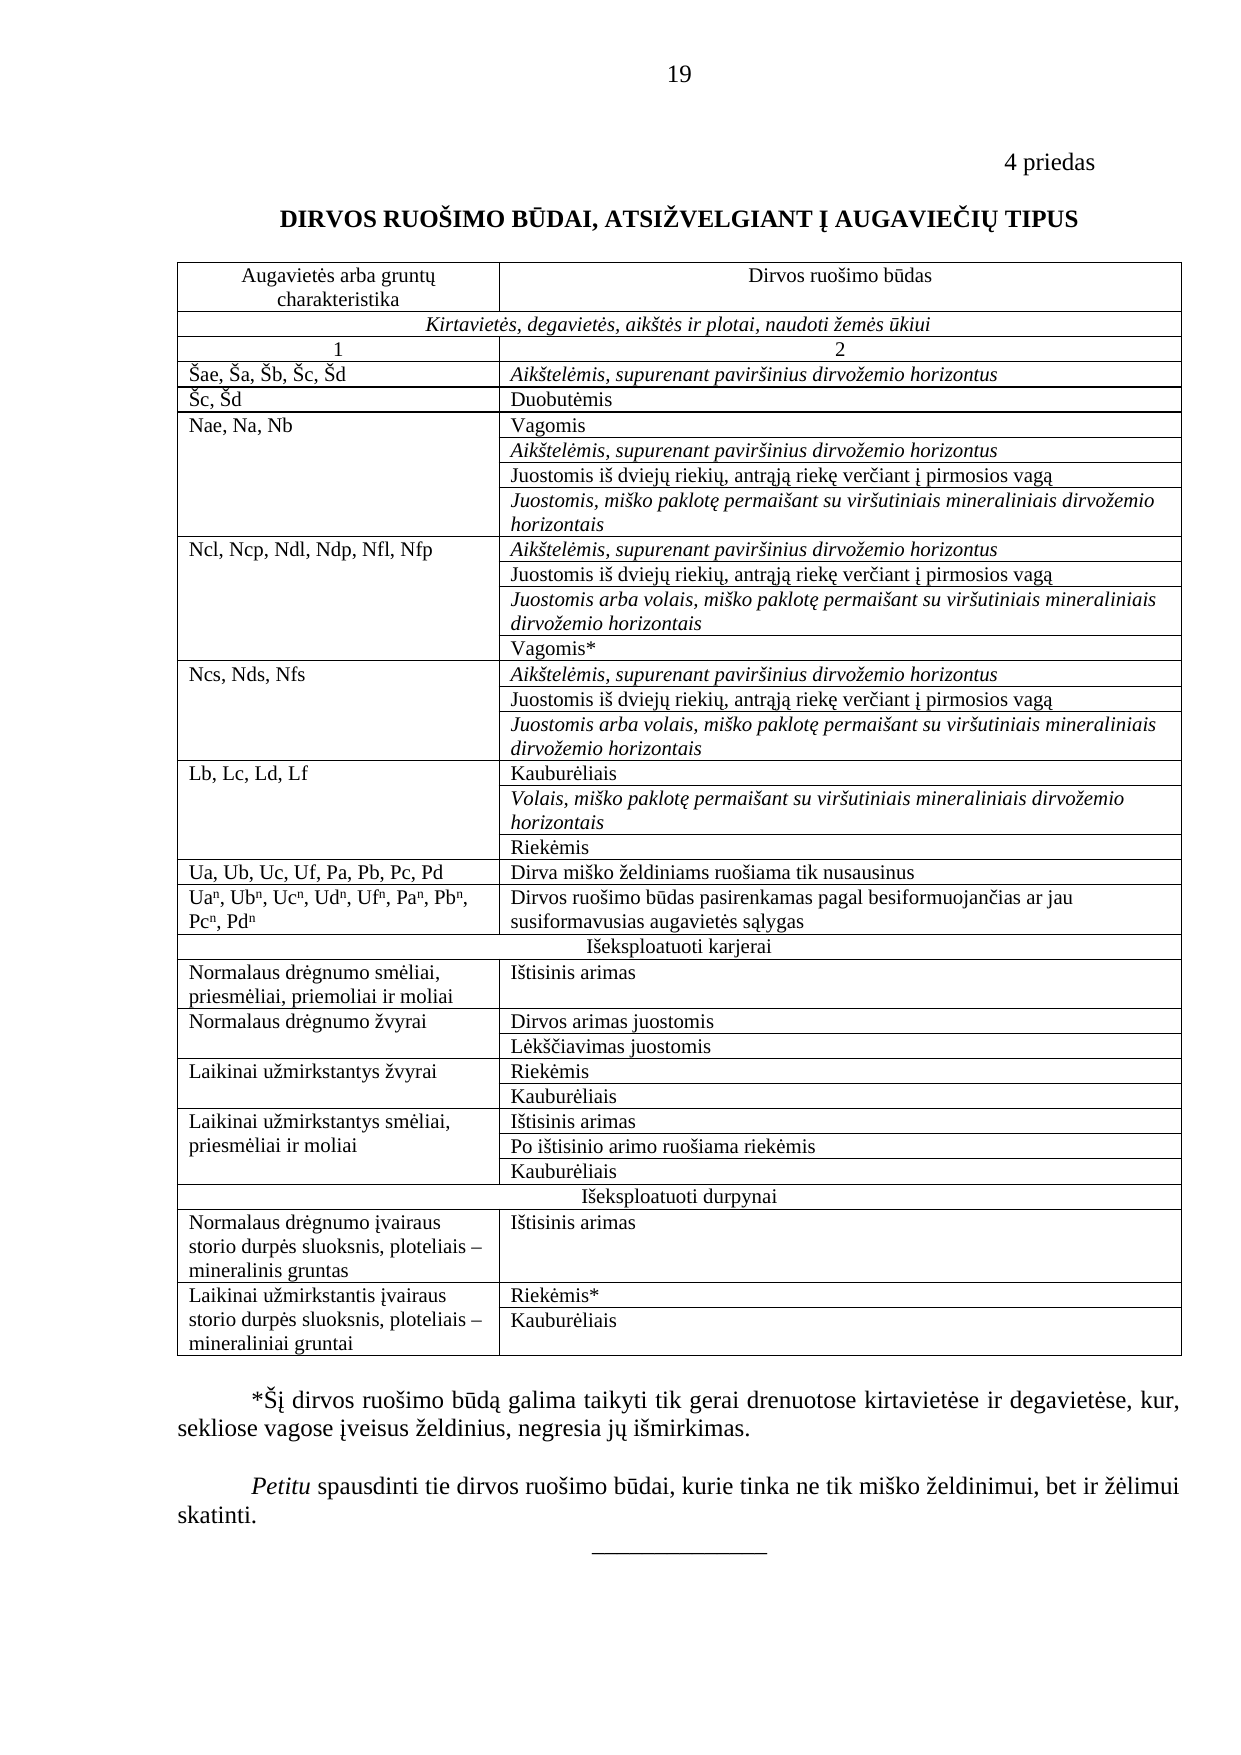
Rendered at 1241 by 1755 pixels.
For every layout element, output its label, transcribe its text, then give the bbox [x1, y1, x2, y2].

table_cell Kauburėliais [500, 1159, 1181, 1183]
table_cell Po ištisinio arimo ruošiama riekėmis [500, 1134, 1181, 1158]
table_cell Riekėmis [500, 835, 1181, 859]
table_cell Kauburėliais [500, 1084, 1181, 1108]
table_cell Aikštelėmis, supurenant paviršinius dirvožemio horizontus [500, 438, 1181, 462]
table_cell Ištisinis arimas [500, 1210, 1181, 1282]
table_cell Juostomis arba volais, miško paklotę permaišant su viršutiniais mineraliniais dirvožemio horizontais [500, 712, 1181, 760]
table_cell Uan, Ubn, Ucn, Udn, Ufn, Pan, Pbn, Pcn, Pdn [178, 885, 499, 933]
table_cell Juostomis, miško paklotę permaišant su viršutiniais mineraliniais dirvožemio horizontais [500, 488, 1181, 536]
table_header Augavietės arba gruntų charakteristika [178, 263, 499, 311]
table_header Dirvos ruošimo būdas [500, 263, 1181, 311]
table_cell Aikštelėmis, supurenant paviršinius dirvožemio horizontus [500, 661, 1181, 686]
table_cell Dirva miško želdiniams ruošiama tik nusausinus [500, 860, 1181, 884]
table_cell Normalaus drėgnumo įvairaus storio durpės sluoksnis, ploteliais – mineralinis gruntas [178, 1210, 499, 1282]
table_cell Lėkščiavimas juostomis [500, 1034, 1181, 1058]
table_cell Nae, Na, Nb [178, 413, 499, 536]
table_cell Ua, Ub, Uc, Uf, Pa, Pb, Pc, Pd [178, 860, 499, 884]
table_cell Dirvos arimas juostomis [500, 1009, 1181, 1033]
table_cell Dirvos ruošimo būdas pasirenkamas pagal besiformuojančias ar jau susiformavusias augavietės sąlygas [500, 885, 1181, 933]
table_cell Lb, Lc, Ld, Lf [178, 761, 499, 859]
table_cell Aikštelėmis, supurenant paviršinius dirvožemio horizontus [500, 362, 1181, 386]
table_cell Ištisinis arimas [500, 1109, 1181, 1133]
table_cell Šc, Šd [178, 388, 499, 411]
table_cell Laikinai užmirkstantys žvyrai [178, 1059, 499, 1108]
table_cell Kirtavietės, degavietės, aikštės ir plotai, naudoti žemės ūkiui [178, 312, 1181, 336]
table_cell Duobutėmis [500, 388, 1181, 411]
table_cell Normalaus drėgnumo smėliai, priesmėliai, priemoliai ir moliai [178, 960, 499, 1008]
table_cell Vagomis [500, 413, 1181, 437]
table_cell Laikinai užmirkstantis įvairaus storio durpės sluoksnis, ploteliais – mineraliniai gruntai [178, 1283, 499, 1355]
table_cell Normalaus drėgnumo žvyrai [178, 1009, 499, 1058]
table_cell Kauburėliais [500, 1308, 1181, 1355]
table_cell Ištisinis arimas [500, 960, 1181, 1008]
table_cell Ncs, Nds, Nfs [178, 661, 499, 760]
table_cell 1 [178, 337, 499, 361]
table_cell Juostomis iš dviejų riekių, antrąją riekę verčiant į pirmosios vagą [500, 687, 1181, 711]
table_cell Volais, miško paklotę permaišant su viršutiniais mineraliniais dirvožemio horizontais [500, 786, 1181, 834]
table_cell 2 [500, 337, 1181, 361]
table_cell Vagomis* [500, 636, 1181, 660]
table_cell Juostomis iš dviejų riekių, antrąją riekę verčiant į pirmosios vagą [500, 562, 1181, 586]
table_cell Išeksploatuoti durpynai [178, 1185, 1181, 1208]
table_cell Aikštelėmis, supurenant paviršinius dirvožemio horizontus [500, 537, 1181, 561]
table_cell Riekėmis* [500, 1283, 1181, 1307]
table_cell Išeksploatuoti karjerai [178, 935, 1181, 958]
table_cell Šae, Ša, Šb, Šc, Šd [178, 362, 499, 386]
table_cell Ncl, Ncp, Ndl, Ndp, Nfl, Nfp [178, 537, 499, 660]
table_cell Riekėmis [500, 1059, 1181, 1083]
text ______________ [177, 1528, 1181, 1557]
table_cell Laikinai užmirkstantys smėliai, priesmėliai ir moliai [178, 1109, 499, 1183]
text *Šį dirvos ruošimo būdą galima taikyti tik gerai drenuotose kirtavietėse ir degavietėse, kur, sekliose vagose įveisus želdinius, negresia jų išmirkimas. [177, 1385, 1181, 1442]
text DIRVOS RUOŠIMO BŪDAI, ATSIŽVELGIANT Į AUGAVIEČIŲ TIPUS [177, 204, 1181, 233]
text Petitu spausdinti tie dirvos ruošimo būdai, kurie tinka ne tik miško želdinimui, bet ir žėlimui skatinti. [177, 1471, 1181, 1528]
table_cell Kauburėliais [500, 761, 1181, 785]
table_cell Juostomis iš dviejų riekių, antrąją riekę verčiant į pirmosios vagą [500, 463, 1181, 487]
table_cell Juostomis arba volais, miško paklotę permaišant su viršutiniais mineraliniais dirvožemio horizontais [500, 587, 1181, 635]
text 4 priedas [177, 147, 1181, 176]
